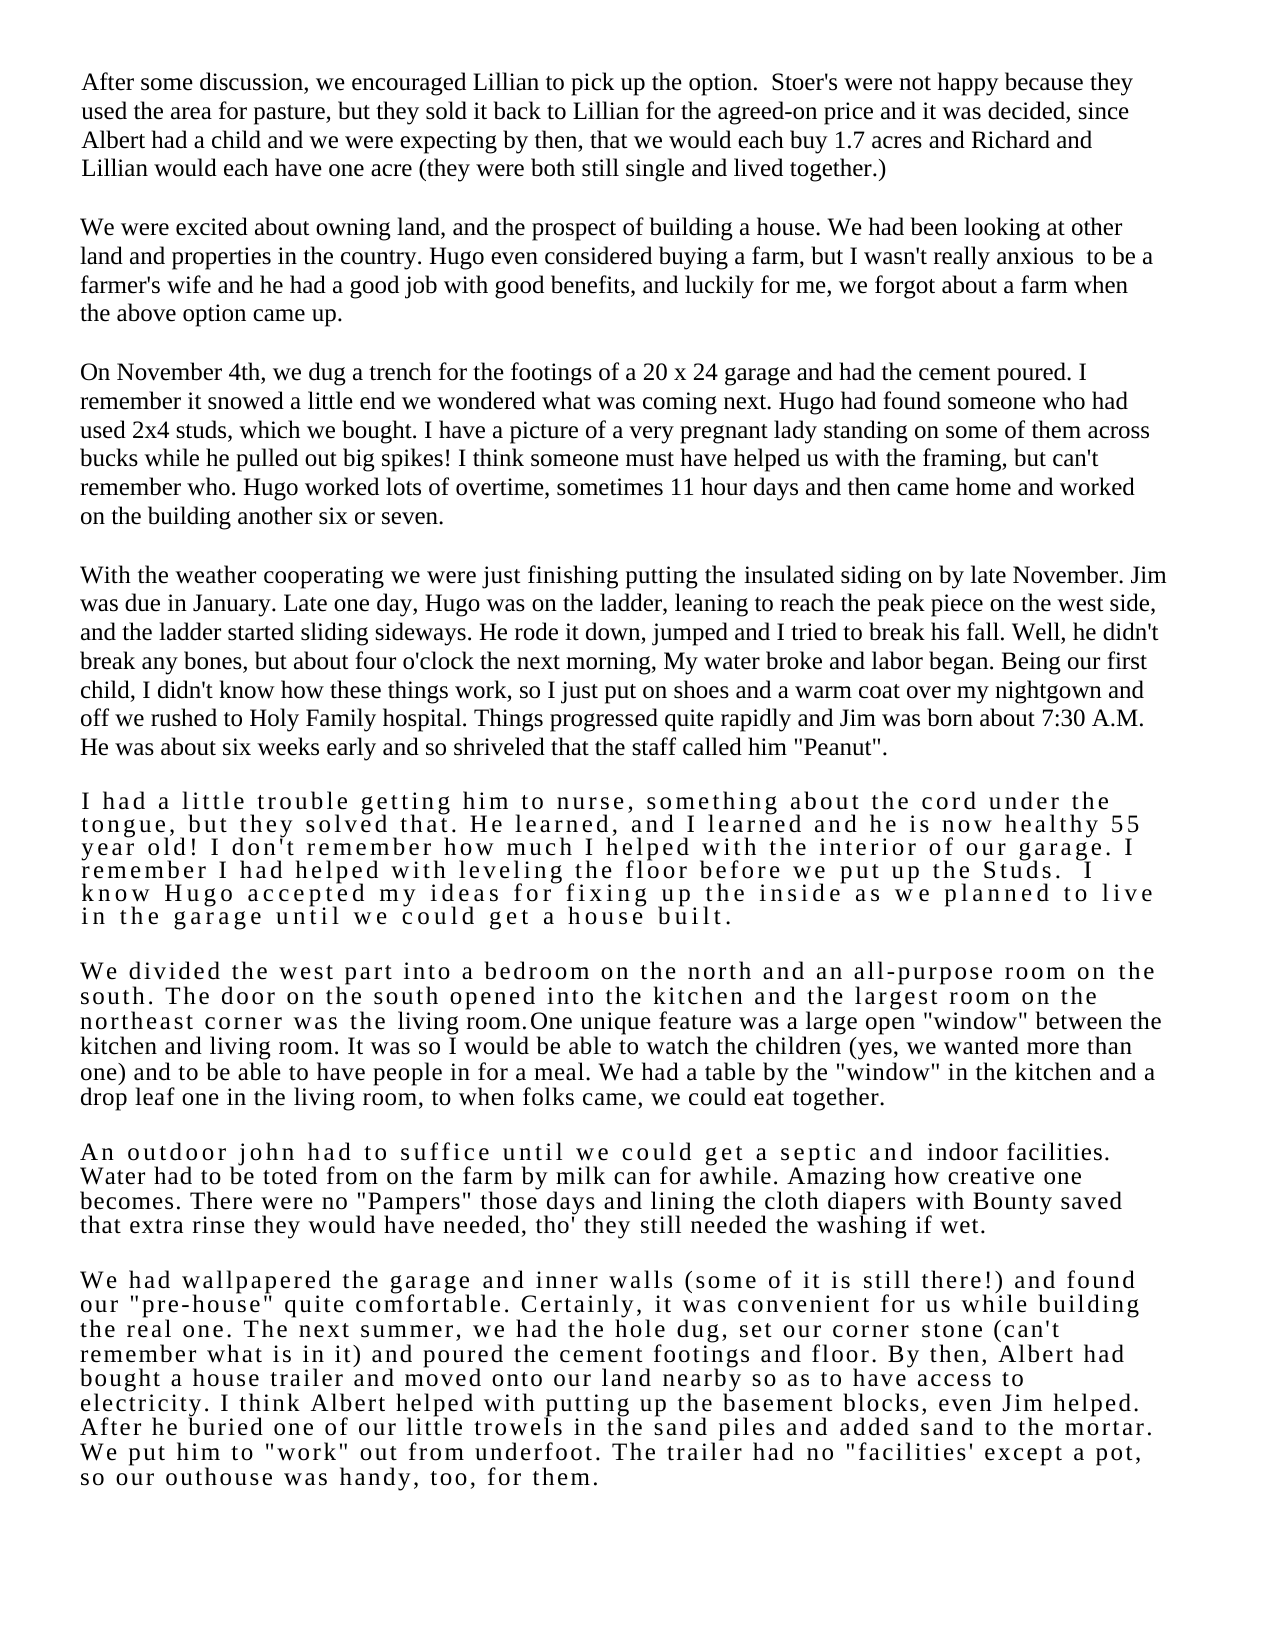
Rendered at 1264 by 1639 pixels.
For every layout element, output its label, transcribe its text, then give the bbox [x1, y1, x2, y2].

text An outdoor john had to suffice until we could get a septic and indoor facilities. Water had to be toted from on the farm by milk can for awhile. Amazing how creative one becomes. There were no "Pampers" those days and lining the cloth diapers with Bounty saved that extra rinse they would have needed, tho' they still needed the washing if wet. [80, 1140, 1164, 1239]
text We had wallpapered the garage and inner walls (some of it is still there!) and found our "pre-house" quite comfortable. Certainly, it was convenient for us while building the real one. The next summer, we had the hole dug, set our corner stone (can't remember what is in it) and poured the cement footings and floor. By then, Albert had bought a house trailer and moved onto our land nearby so as to have access to electricity. I think Albert helped with putting up the basement blocks, even Jim helped. After he buried one of our little trowels in the sand piles and added sand to the mortar. We put him to "work" out from underfoot. The trailer had no "facilities' except a pot, so our outhouse was handy, too, for them. [80, 1269, 1164, 1490]
text I had a little trouble getting him to nurse, something about the cord under the tongue, but they solved that. He learned, and I learned and he is now healthy 55 year old! I don't remember how much I helped with the interior of our garage. I remember I had helped with leveling the floor before we put up the Studs. I know Hugo accepted my ideas for fixing up the inside as we planned to live in the garage until we could get a house built. [81, 791, 1166, 929]
text On November 4th, we dug a trench for the footings of a 20 x 24 garage and had the cement poured. I remember it snowed a little end we wondered what was coming next. Hugo had found someone who had used 2x4 studs, which we bought. I have a picture of a very pregnant lady standing on some of them across bucks while he pulled out big spikes! I think someone must have helped us with the framing, but can't remember who. Hugo worked lots of overtime, sometimes 11 hour days and then came home and worked on the building another six or seven. [80, 357, 1162, 530]
text We were excited about owning land, and the prospect of building a house. We had been looking at other land and properties in the country. Hugo even considered buying a farm, but I wasn't really anxious to be a farmer's wife and he had a good job with good benefits, and luckily for me, we forgot about a farm when the above option came up. [80, 212, 1162, 327]
text We divided the west part into a bedroom on the north and an all-purpose room on the south. The door on the south opened into the kitchen and the largest room on the northeast corner was the living room. One unique feature was a large open "window" between the kitchen and living room. It was so I would be able to watch the children (yes, we wanted more than one) and to be able to have people in for a meal. We had a table by the "window" in the kitchen and a drop leaf one in the living room, to when folks came, we could eat together. [80, 959, 1164, 1110]
text With the weather cooperating we were just finishing putting the insulated siding on by late November. Jim was due in January. Late one day, Hugo was on the ladder, leaning to reach the peak piece on the west side, and the ladder started sliding sideways. He rode it down, jumped and I tried to break his fall. Well, he didn't break any bones, but about four o'clock the next morning, My water broke and labor began. Being our first child, I didn't know how these things work, so I just put on shoes and a warm coat over my nightgown and off we rushed to Holy Family hospital. Things progressed quite rapidly and Jim was born about 7:30 A.M. He was about six weeks early and so shriveled that the staff called him "Peanut". [80, 560, 1167, 761]
text After some discussion, we encouraged Lillian to pick up the option. Stoer's were not happy because they used the area for pasture, but they sold it back to Lillian for the agreed-on price and it was decided, since Albert had a child and we were expecting by then, that we would each buy 1.7 acres and Richard and Lillian would each have one acre (they were both still single and lived together.) [81, 67, 1161, 182]
